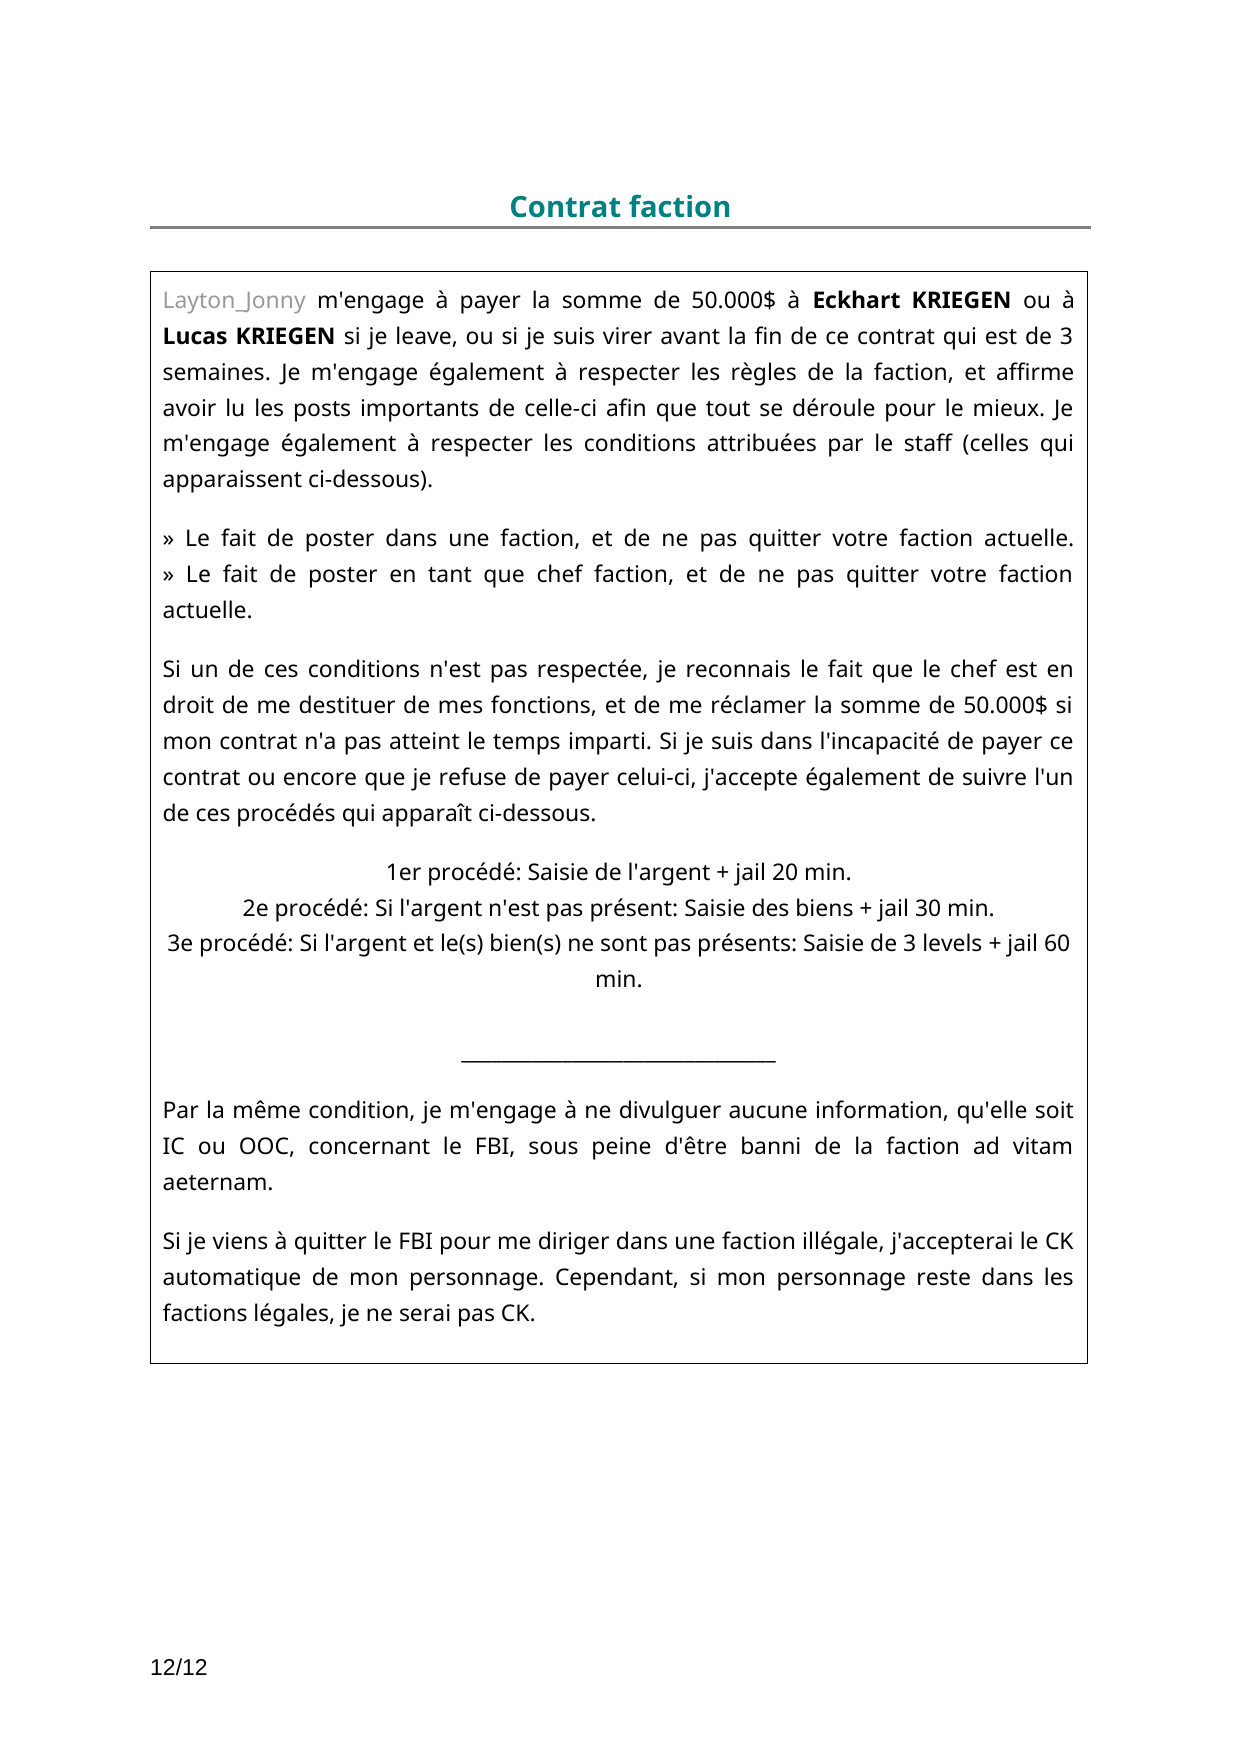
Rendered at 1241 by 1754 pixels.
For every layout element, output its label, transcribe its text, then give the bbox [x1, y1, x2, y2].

text Contrat faction [150, 186, 1091, 226]
table_header Layton_Jonny m'engage à payer la somme de 50.000$ à Eckhart KRIEGEN ou à Lucas KRIEGEN si je leave, ou si je suis virer avant la fin de ce contrat qui est de 3 semaines. Je m'engage également à respecter les règles de la faction, et affirme avoir lu les posts importants de celle-ci afin que tout se déroule pour le mieux. Je m'engage également à respecter les conditions attribuées par le staff (celles qui apparaissent ci-dessous). » Le fait de poster dans une faction, et de ne pas quitter votre faction actuelle. » Le fait de poster en tant que chef faction, et de ne pas quitter votre faction actuelle. Si un de ces conditions n'est pas respectée, je reconnais le fait que le chef est en droit de me destituer de mes fonctions, et de me réclamer la somme de 50.000$ si mon contrat n'a pas atteint le temps imparti. Si je suis dans l'incapacité de payer ce contrat ou encore que je refuse de payer celui-ci, j'accepte également de suivre l'un de ces procédés qui apparaît ci-dessous. 1er procédé: Saisie de l'argent + jail 20 min. 2e procédé: Si l'argent n'est pas présent: Saisie des biens + jail 30 min. 3e procédé: Si l'argent et le(s) bien(s) ne sont pas présents: Saisie de 3 levels + jail 60 min. _______________________________ Par la même condition, je m'engage à ne divulguer aucune information, qu'elle soit IC ou OOC, concernant le FBI, sous peine d'être banni de la faction ad vitam aeternam. Si je viens à quitter le FBI pour me diriger dans une faction illégale, j'accepterai le CK automatique de mon personnage. Cependant, si mon personnage reste dans les factions légales, je ne serai pas CK. [151, 272, 1087, 1363]
